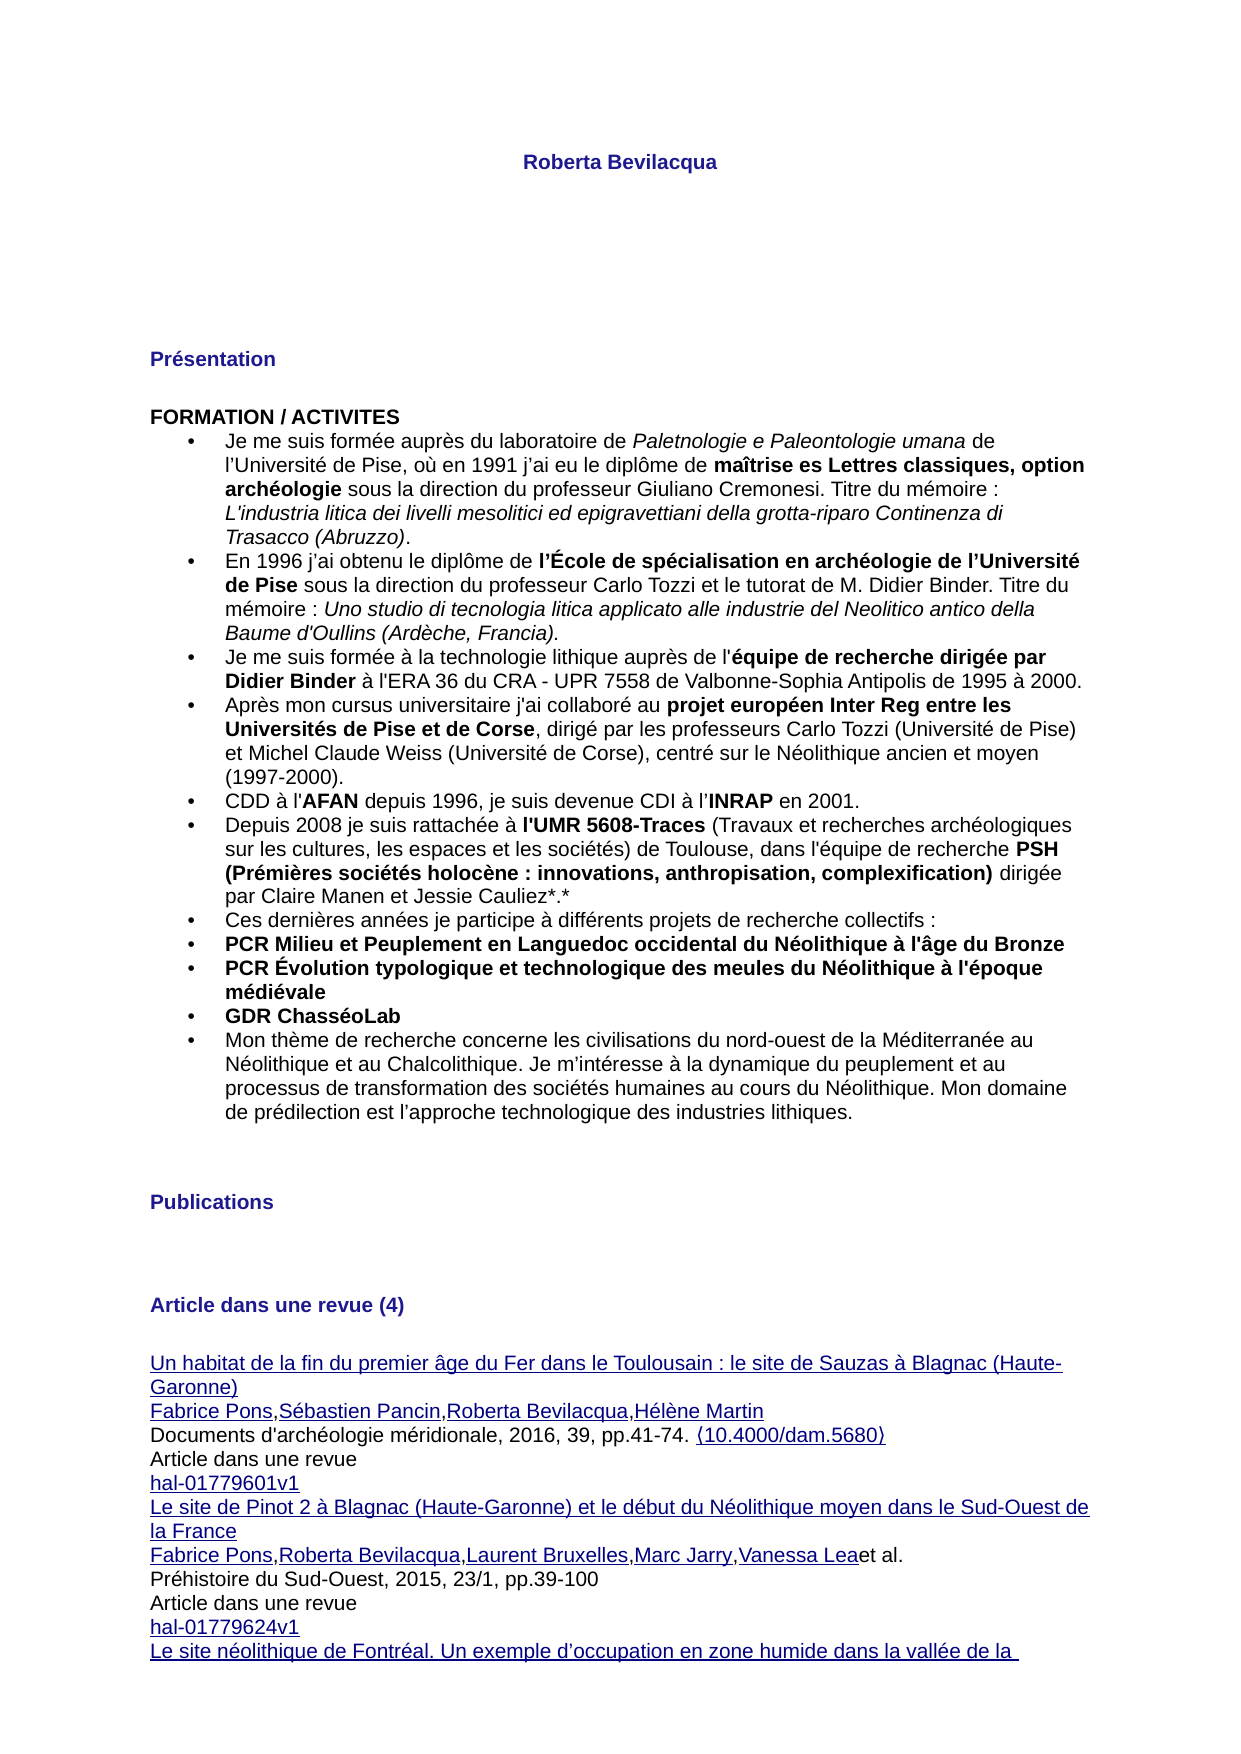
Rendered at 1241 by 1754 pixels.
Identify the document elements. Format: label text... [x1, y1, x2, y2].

list GDR ChasséoLab [187, 1004, 1090, 1028]
list CDD à l'AFAN depuis 1996, je suis devenue CDI à l’INRAP en 2001. [187, 788, 1090, 812]
subtitle Article dans une revue (4) [150, 1293, 1090, 1317]
list Après mon cursus universitaire j'ai collaboré au projet européen Inter Reg entre les Universités de Pise et de Corse, dirigé par les professeurs Carlo Tozzi (Université de Pise) et Michel Claude Weiss (Université de Corse), centré sur le Néolithique ancien et moyen (1997-2000). [187, 693, 1090, 788]
list Depuis 2008 je suis rattachée à l'UMR 5608-Traces (Travaux et recherches archéologiques sur les cultures, les espaces et les sociétés) de Toulouse, dans l'équipe de recherche PSH (Prémières sociétés holocène : innovations, anthropisation, complexification) dirigée par Claire Manen et Jessie Cauliez*.* [187, 812, 1090, 908]
subtitle Présentation [150, 347, 1090, 371]
list Je me suis formée auprès du laboratoire de Paletnologie e Paleontologie umana de l’Université de Pise, où en 1991 j’ai eu le diplôme de maîtrise es Lettres classiques, option archéologie sous la direction du professeur Giuliano Cremonesi. Titre du mémoire : L'industria litica dei livelli mesolitici ed epigravettiani della grotta-riparo Continenza di Trasacco (Abruzzo). [187, 429, 1090, 549]
subtitle Publications [150, 1189, 1090, 1213]
list Mon thème de recherche concerne les civilisations du nord-ouest de la Méditerranée au Néolithique et au Chalcolithique. Je m’intéresse à la dynamique du peuplement et au processus de transformation des sociétés humaines au cours du Néolithique. Mon domaine de prédilection est l’approche technologique des industries lithiques. [187, 1028, 1090, 1124]
table_cell la France Fabrice Pons,Roberta Bevilacqua,Laurent Bruxelles,Marc Jarry,Vanessa Leaet al. Préhistoire du Sud-Ouest, 2015, 23/1, pp.39-100 Article dans une revue hal-01779624v1 [150, 1517, 1090, 1638]
list Je me suis formée à la technologie lithique auprès de l'équipe de recherche dirigée par Didier Binder à l'ERA 36 du CRA - UPR 7558 de Valbonne-Sophia Antipolis de 1995 à 2000. [187, 645, 1090, 693]
list Ces dernières années je participe à différents projets de recherche collectifs : [187, 908, 1090, 932]
table_cell Le site néolithique de Fontréal. Un exemple d’occupation en zone humide dans la vallée de la [150, 1639, 1090, 1662]
table_cell Le site de Pinot 2 à Blagnac (Haute-Garonne) et le début du Néolithique moyen dans le Sud-Ouest de [150, 1495, 1090, 1516]
list PCR Milieu et Peuplement en Languedoc occidental du Néolithique à l'âge du Bronze [187, 932, 1090, 956]
list En 1996 j’ai obtenu le diplôme de l’École de spécialisation en archéologie de l’Université de Pise sous la direction du professeur Carlo Tozzi et le tutorat de M. Didier Binder. Titre du mémoire : Uno studio di tecnologia litica applicato alle industrie del Neolitico antico della Baume d'Oullins (Ardèche, Francia). [187, 549, 1090, 645]
table_header Un habitat de la fin du premier âge du Fer dans le Toulousain : le site de Sauzas à Blagnac (Haute-Garonne) Fabrice Pons,Sébastien Pancin,Roberta Bevilacqua,Hélène Martin Documents d'archéologie méridionale, 2016, 39, pp.41-74. ⟨10.4000/dam.5680⟩ Article dans une revue hal-01779601v1 [150, 1351, 1090, 1495]
list PCR Évolution typologique et technologique des meules du Néolithique à l'époque médiévale [187, 956, 1090, 1004]
text FORMATION / ACTIVITES [150, 405, 1090, 429]
subtitle Roberta Bevilacqua [150, 150, 1090, 174]
